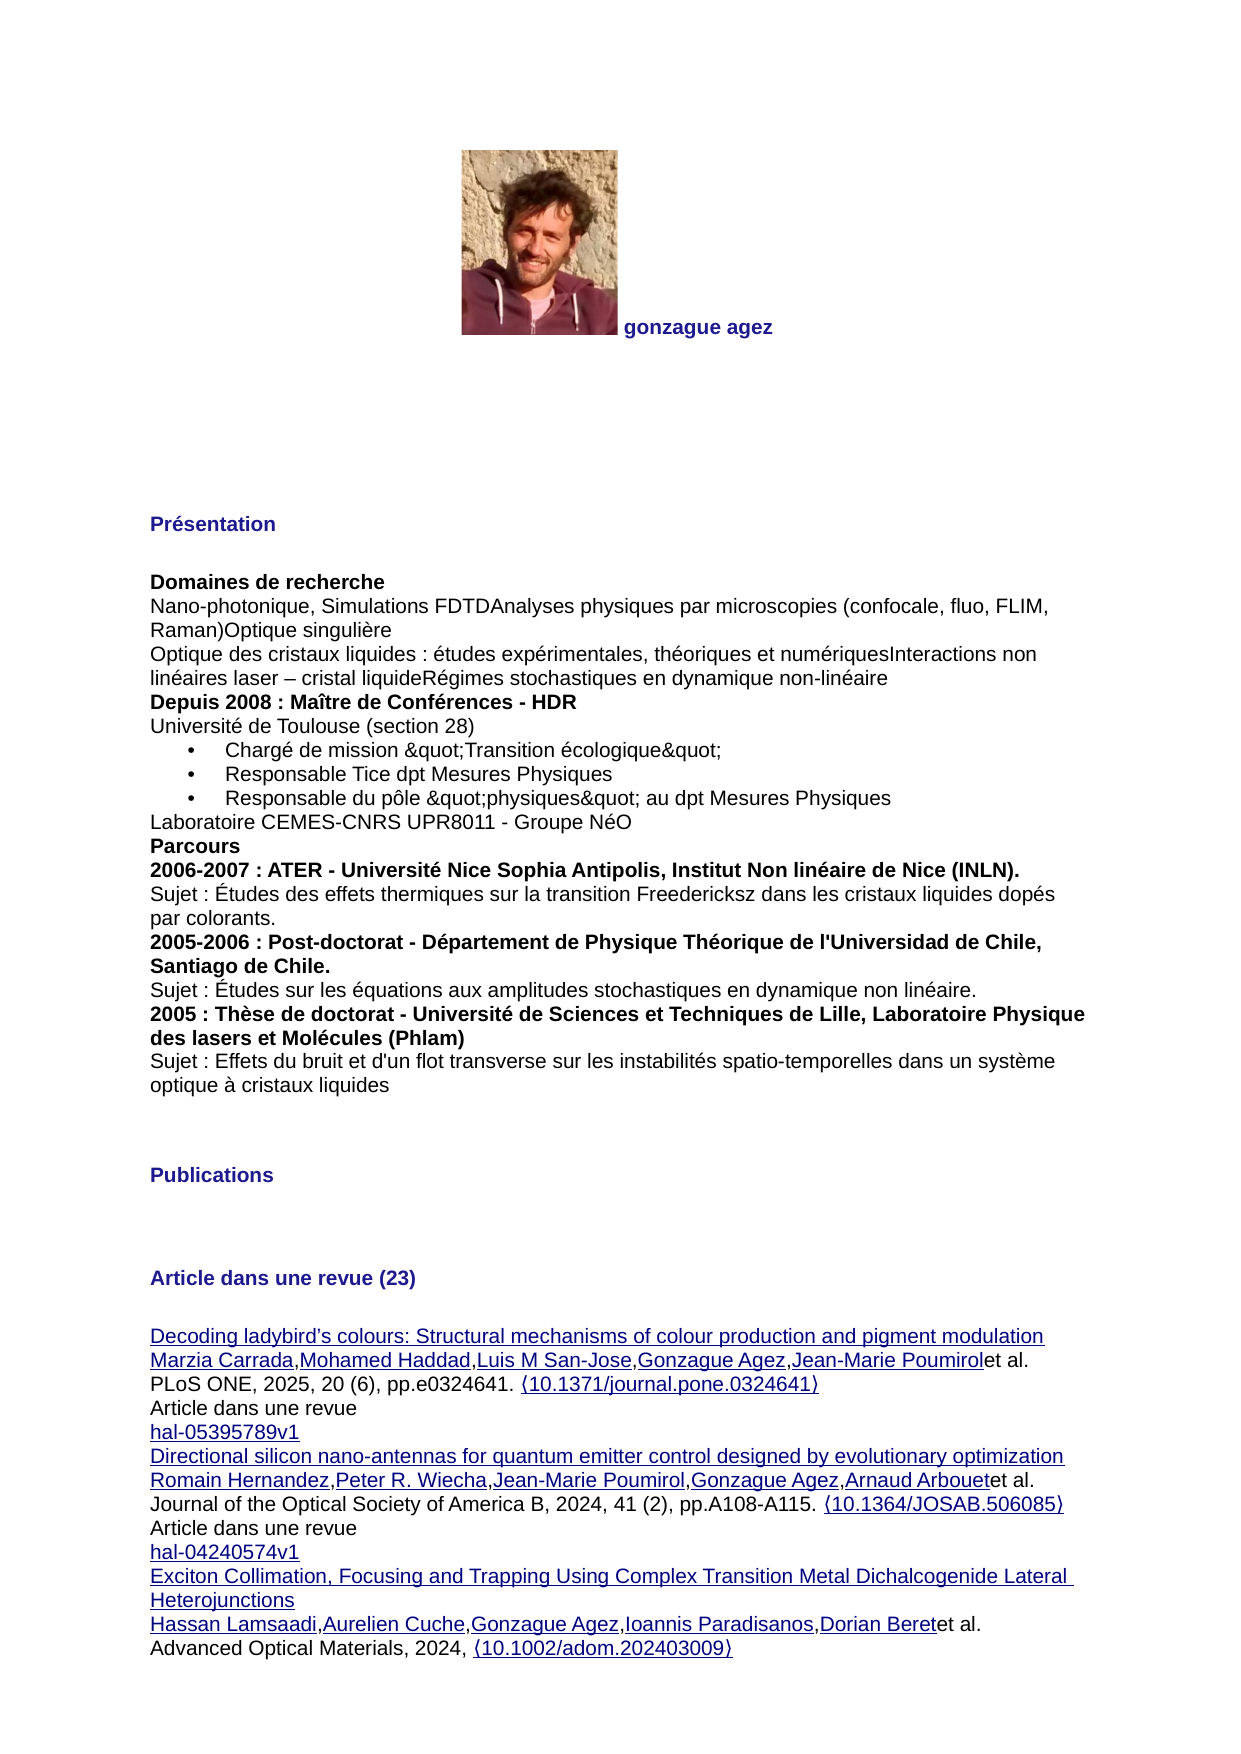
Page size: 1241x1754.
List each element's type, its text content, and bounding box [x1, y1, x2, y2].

subtitle Publications [150, 1163, 1090, 1187]
text Nano-photonique, Simulations FDTDAnalyses physiques par microscopies (confocale, fluo, FLIM, Raman)Optique singulière [150, 594, 1090, 642]
text Sujet : Études sur les équations aux amplitudes stochastiques en dynamique non linéaire. [150, 977, 1090, 1001]
table_cell Exciton Collimation, Focusing and Trapping Using Complex Transition Metal Dichalcogenide Lateral Heterojunctions Hassan Lamsaadi,Aurelien Cuche,Gonzague Agez,Ioannis Paradisanos,Dorian Beretet al. Advanced Optical Materials, 2024, ⟨10.1002/adom.202403009⟩ [150, 1564, 1090, 1660]
list Responsable du pôle &quot;physiques&quot; au dpt Mesures Physiques [187, 786, 1090, 810]
text Sujet : Effets du bruit et d'un flot transverse sur les instabilités spatio-temporelles dans un système optique à cristaux liquides [150, 1049, 1090, 1097]
list Responsable Tice dpt Mesures Physiques [187, 762, 1090, 786]
subtitle gonzague agez [150, 150, 1090, 339]
text Laboratoire CEMES-CNRS UPR8011 - Groupe NéO [150, 810, 1090, 834]
text Université de Toulouse (section 28) [150, 714, 1090, 738]
text 2005 : Thèse de doctorat - Université de Sciences et Techniques de Lille, Laboratoire Physique des lasers et Molécules (Phlam) [150, 1001, 1090, 1049]
text Sujet : Études des effets thermiques sur la transition Freedericksz dans les cristaux liquides dopés par colorants. [150, 882, 1090, 929]
subtitle Article dans une revue (23) [150, 1266, 1090, 1290]
text Depuis 2008 : Maître de Conférences - HDR [150, 690, 1090, 714]
text Optique des cristaux liquides : études expérimentales, théoriques et numériquesInteractions non linéaires laser – cristal liquideRégimes stochastiques en dynamique non-linéaire [150, 642, 1090, 690]
picture [461, 150, 618, 335]
text Domaines de recherche [150, 570, 1090, 594]
text 2005-2006 : Post-doctorat - Département de Physique Théorique de l'Universidad de Chile, Santiago de Chile. [150, 929, 1090, 977]
text Parcours [150, 834, 1090, 858]
subtitle Présentation [150, 512, 1090, 536]
text 2006-2007 : ATER - Université Nice Sophia Antipolis, Institut Non linéaire de Nice (INLN). [150, 858, 1090, 882]
list Chargé de mission &quot;Transition écologique&quot; [187, 738, 1090, 762]
table_cell Directional silicon nano-antennas for quantum emitter control designed by evolutionary optimization Romain Hernandez,Peter R. Wiecha,Jean-Marie Poumirol,Gonzague Agez,Arnaud Arbouetet al. Journal of the Optical Society of America B, 2024, 41 (2), pp.A108-A115. ⟨10.1364/JOSAB.506085⟩ Article dans une revue hal-04240574v1 [150, 1444, 1090, 1564]
table_header Decoding ladybird’s colours: Structural mechanisms of colour production and pigment modulation Marzia Carrada,Mohamed Haddad,Luis M San-Jose,Gonzague Agez,Jean-Marie Poumirolet al. PLoS ONE, 2025, 20 (6), pp.e0324641. ⟨10.1371/journal.pone.0324641⟩ Article dans une revue hal-05395789v1 [150, 1324, 1090, 1444]
